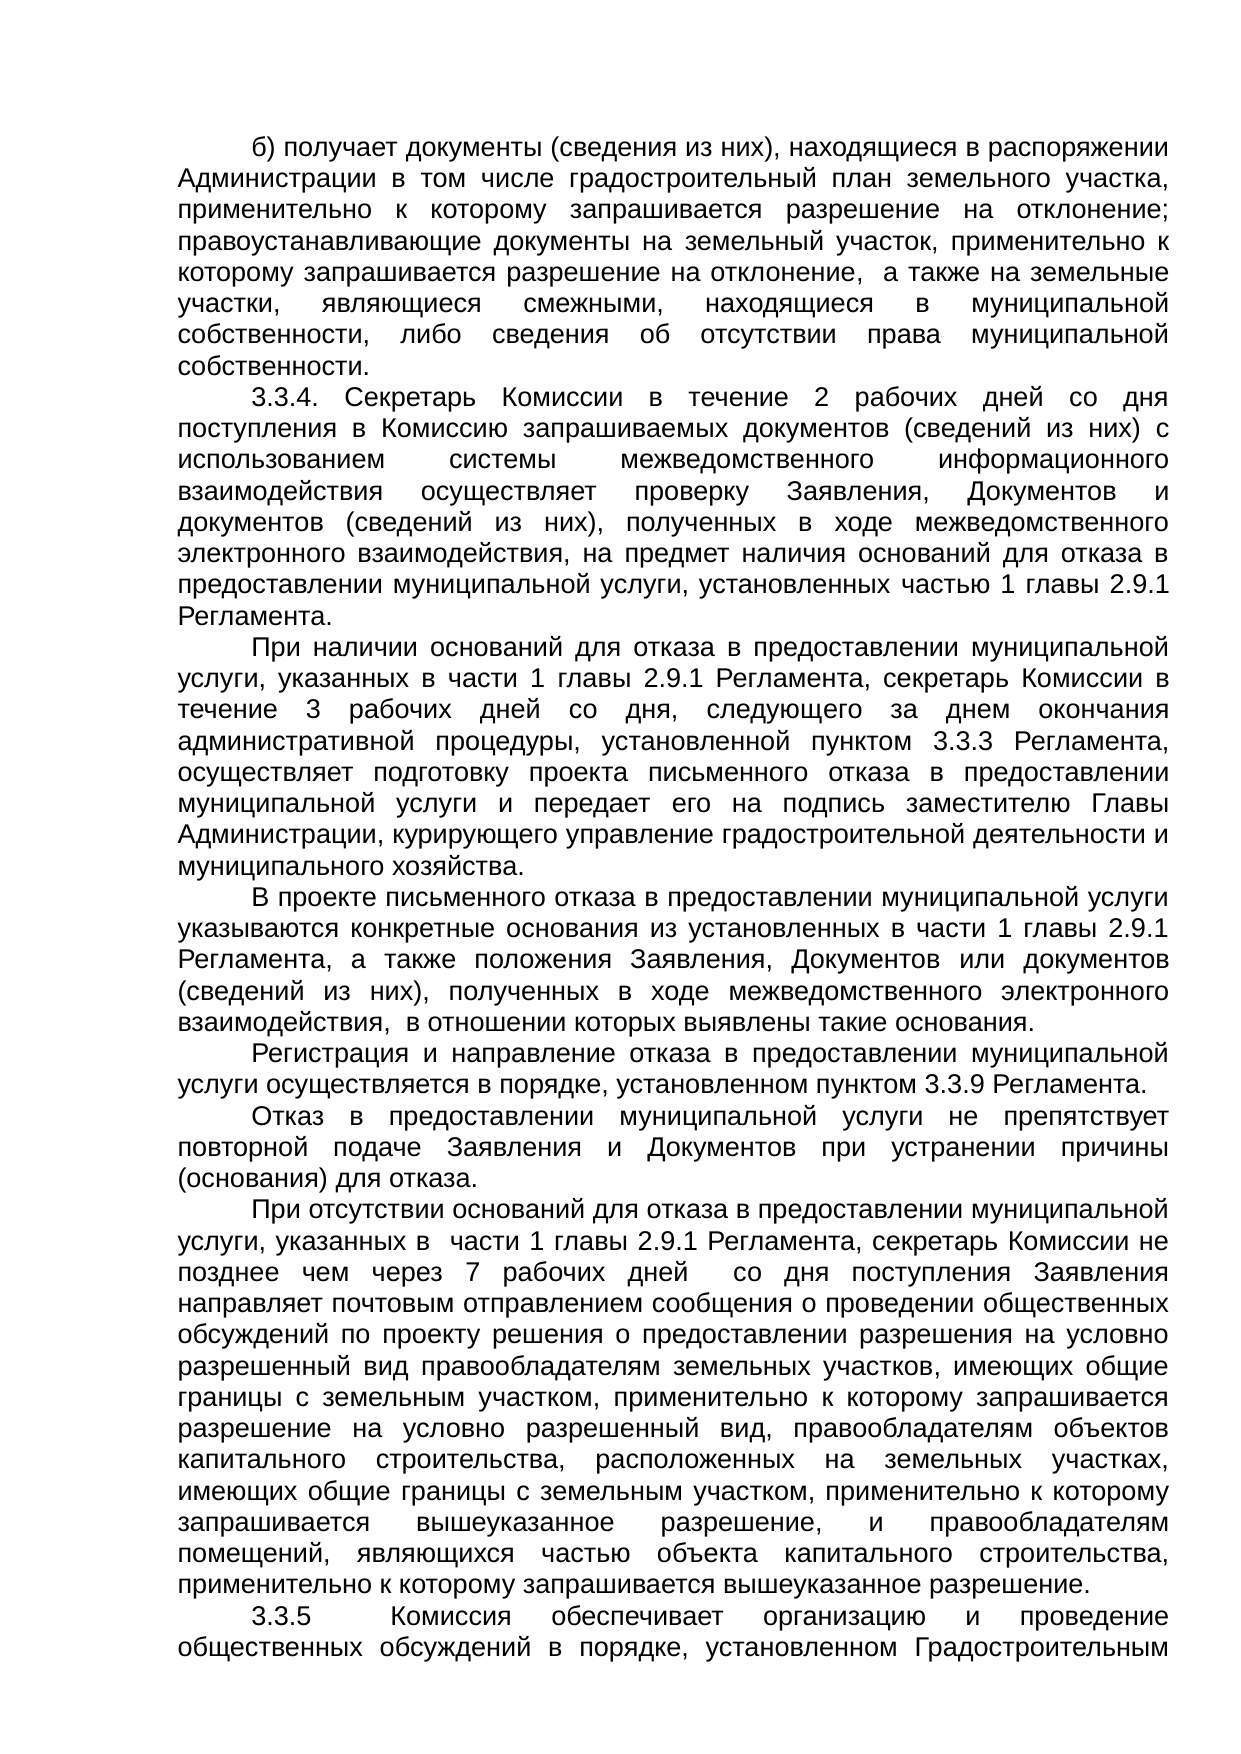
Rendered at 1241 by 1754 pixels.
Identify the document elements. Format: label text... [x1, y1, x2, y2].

text При отсутствии оснований для отказа в предоставлении муниципальной услуги, указанных в части 1 главы 2.9.1 Регламента, секретарь Комиссии не позднее чем через 7 рабочих дней со дня поступления Заявления направляет почтовым отправлением сообщения о проведении общественных обсуждений по проекту решения о предоставлении разрешения на условно разрешенный вид правообладателям земельных участков, имеющих общие границы с земельным участком, применительно к которому запрашивается разрешение на условно разрешенный вид, правообладателям объектов капитального строительства, расположенных на земельных участках, имеющих общие границы с земельным участком, применительно к которому запрашивается вышеуказанное разрешение, и правообладателям помещений, являющихся частью объекта капитального строительства, применительно к которому запрашивается вышеуказанное разрешение. [177, 1193, 1170, 1599]
text б) получает документы (сведения из них), находящиеся в распоряжении Администрации в том числе градостроительный план земельного участка, применительно к которому запрашивается разрешение на отклонение; правоустанавливающие документы на земельный участок, применительно к которому запрашивается разрешение на отклонение, а также на земельные участки, являющиеся смежными, находящиеся в муниципальной собственности, либо сведения об отсутствии права муниципальной собственности. [177, 131, 1170, 381]
text 3.3.5 Комиссия обеспечивает организацию и проведение общественных обсуждений в порядке, установленном Градостроительным [177, 1599, 1170, 1662]
text Регистрация и направление отказа в предоставлении муниципальной услуги осуществляется в порядке, установленном пунктом 3.3.9 Регламента. [177, 1037, 1170, 1099]
text Отказ в предоставлении муниципальной услуги не препятствует повторной подаче Заявления и Документов при устранении причины (основания) для отказа. [177, 1099, 1170, 1193]
text В проекте письменного отказа в предоставлении муниципальной услуги указываются конкретные основания из установленных в части 1 главы 2.9.1 Регламента, а также положения Заявления, Документов или документов (сведений из них), полученных в ходе межведомственного электронного взаимодействия, в отношении которых выявлены такие основания. [177, 881, 1170, 1037]
text 3.3.4. Секретарь Комиссии в течение 2 рабочих дней со дня поступления в Комиссию запрашиваемых документов (сведений из них) с использованием системы межведомственного информационного взаимодействия осуществляет проверку Заявления, Документов и документов (сведений из них), полученных в ходе межведомственного электронного взаимодействия, на предмет наличия оснований для отказа в предоставлении муниципальной услуги, установленных частью 1 главы 2.9.1 Регламента. [177, 381, 1170, 631]
text При наличии оснований для отказа в предоставлении муниципальной услуги, указанных в части 1 главы 2.9.1 Регламента, секретарь Комиссии в течение 3 рабочих дней со дня, следующего за днем окончания административной процедуры, установленной пунктом 3.3.3 Регламента, осуществляет подготовку проекта письменного отказа в предоставлении муниципальной услуги и передает его на подпись заместителю Главы Администрации, курирующего управление градостроительной деятельности и муниципального хозяйства. [177, 631, 1170, 881]
